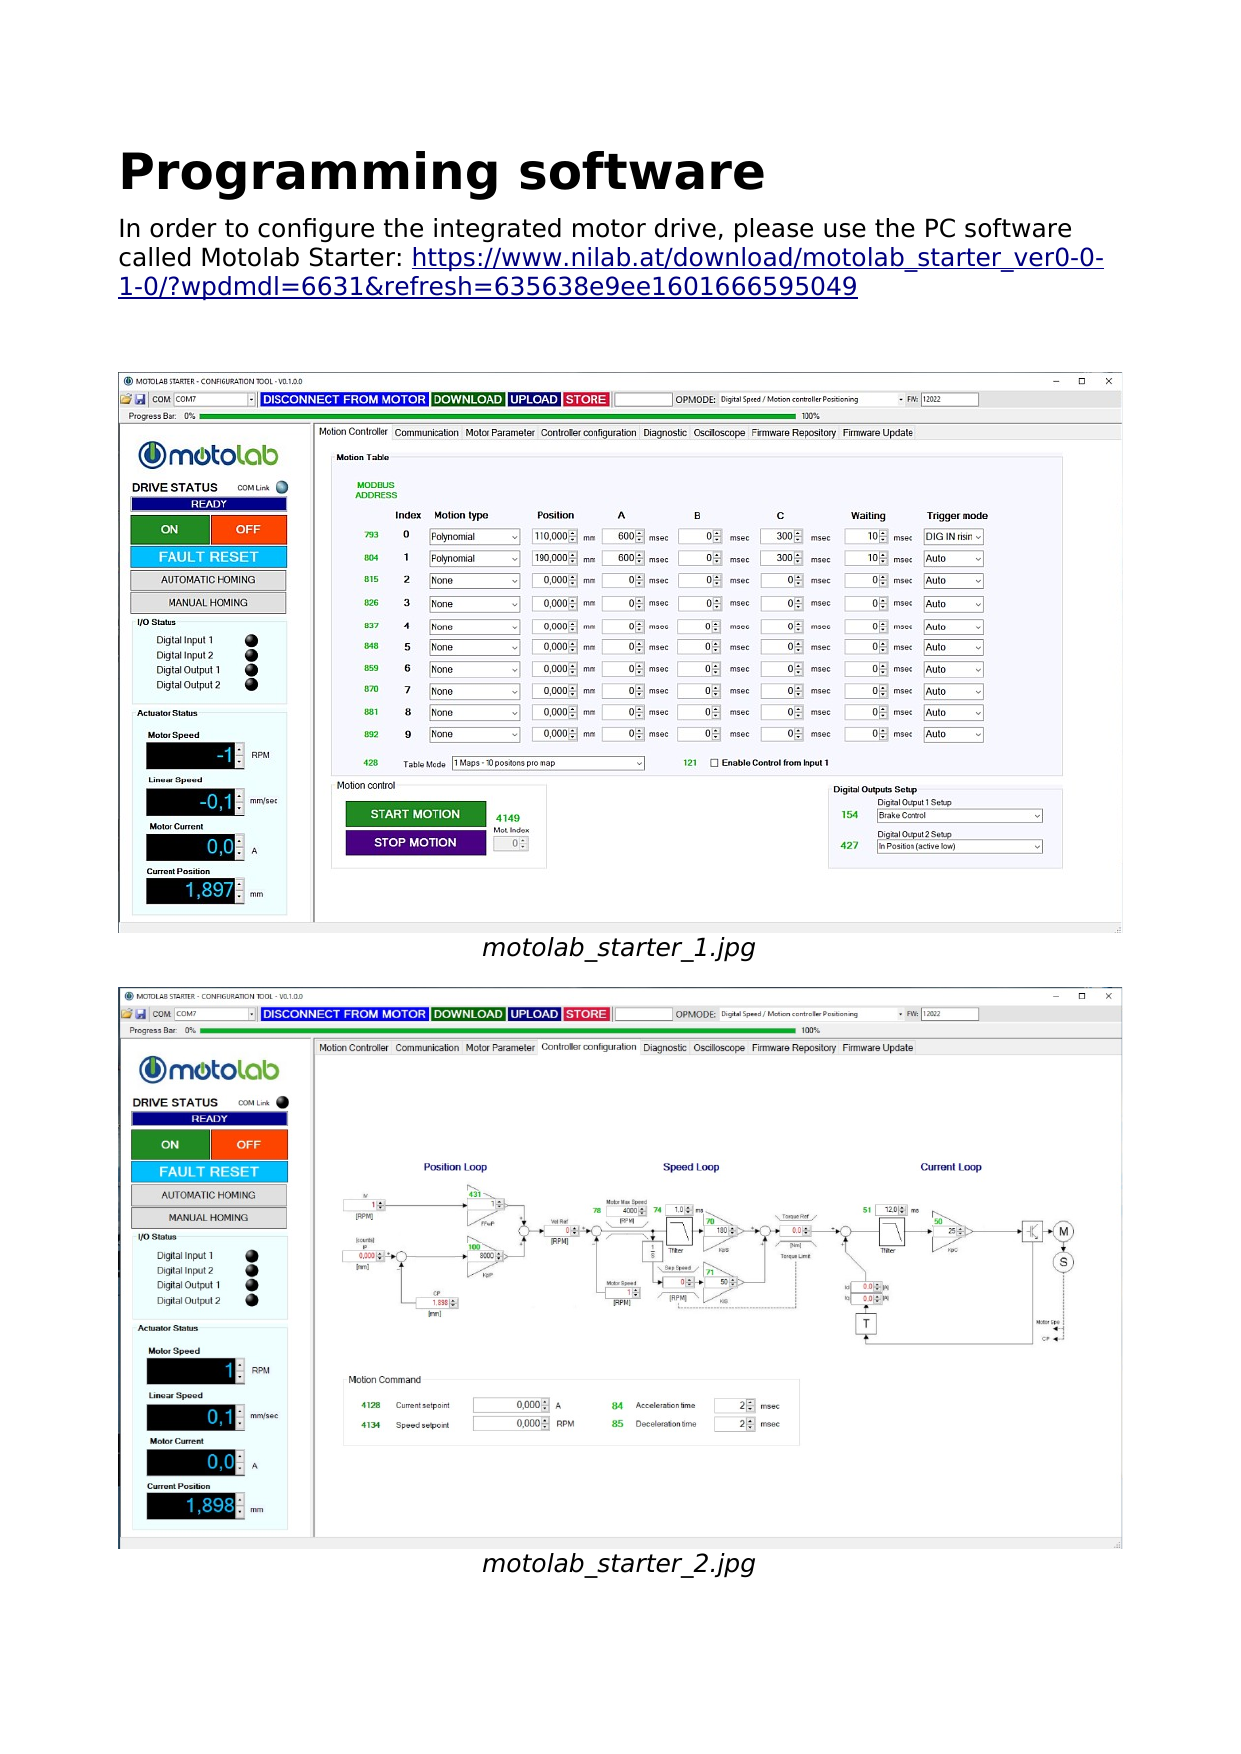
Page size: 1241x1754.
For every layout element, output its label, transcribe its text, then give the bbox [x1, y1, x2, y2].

text In order to configure the integrated motor drive, please use the PC software called Motolab Starter: https://www.nilab.at/download/motolab_starter_ver0-0-1-0/?wpdmdl=6631&refresh=635638e9ee1601666595049 [118, 214, 1122, 372]
subtitle Programming software [118, 143, 1122, 201]
picture [118, 372, 1123, 933]
text motolab_starter_2.jpg [118, 1549, 1122, 1578]
picture [118, 987, 1123, 1549]
text motolab_starter_1.jpg [118, 933, 1122, 962]
